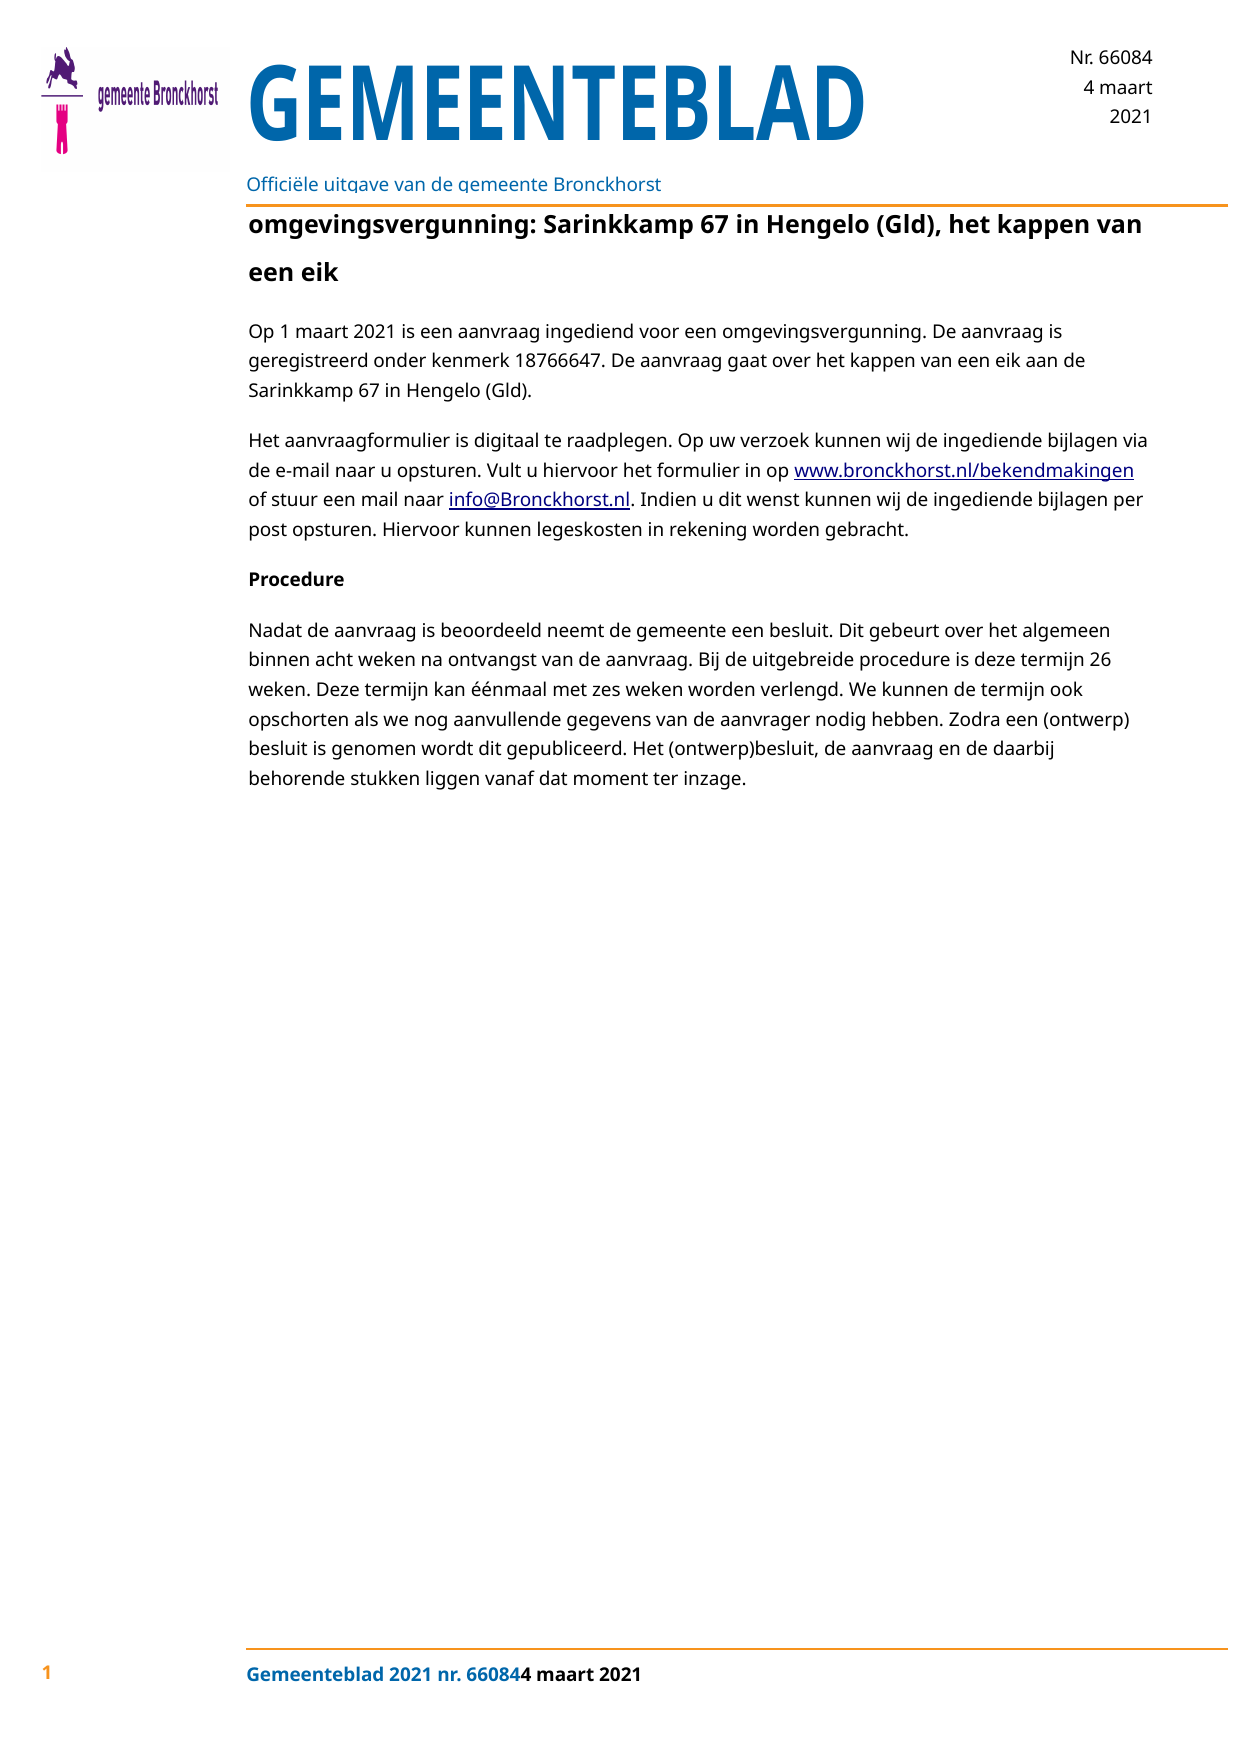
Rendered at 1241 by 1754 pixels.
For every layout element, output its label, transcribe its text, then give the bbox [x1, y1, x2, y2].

text Nadat de aanvraag is beoordeeld neemt de gemeente een besluit. Dit gebeurt over het algemeen binnen acht weken na ontvangst van de aanvraag. Bij de uitgebreide procedure is deze termijn 26 weken. Deze termijn kan éénmaal met zes weken worden verlengd. We kunnen de termijn ook opschorten als we nog aanvullende gegevens van de aanvrager nodig hebben. Zodra een (ontwerp) besluit is genomen wordt dit gepubliceerd. Het (ontwerp)besluit, de aanvraag en de daarbij behorende stukken liggen vanaf dat moment ter inzage. [248, 617, 1152, 791]
picture [41, 47, 231, 172]
text Het aanvraagformulier is digitaal te raadplegen. Op uw verzoek kunnen wij de ingediende bijlagen via de e-mail naar u opsturen. Vult u hiervoor het formulier in op www.bronckhorst.nl/bekendmakingen of stuur een mail naar info@Bronckhorst.nl. Indien u dit wenst kunnen wij de ingediende bijlagen per post opsturen. Hiervoor kunnen legeskosten in rekening worden gebracht. [248, 427, 1152, 542]
text omgevingsvergunning: Sarinkkamp 67 in Hengelo (Gld), het kappen van een eik [248, 207, 1152, 288]
text Procedure [248, 567, 1152, 592]
text Op 1 maart 2021 is een aanvraag ingediend voor een omgevingsvergunning. De aanvraag is geregistreerd onder kenmerk 18766647. De aanvraag gaat over het kappen van een eik aan de Sarinkkamp 67 in Hengelo (Gld). [248, 318, 1152, 403]
